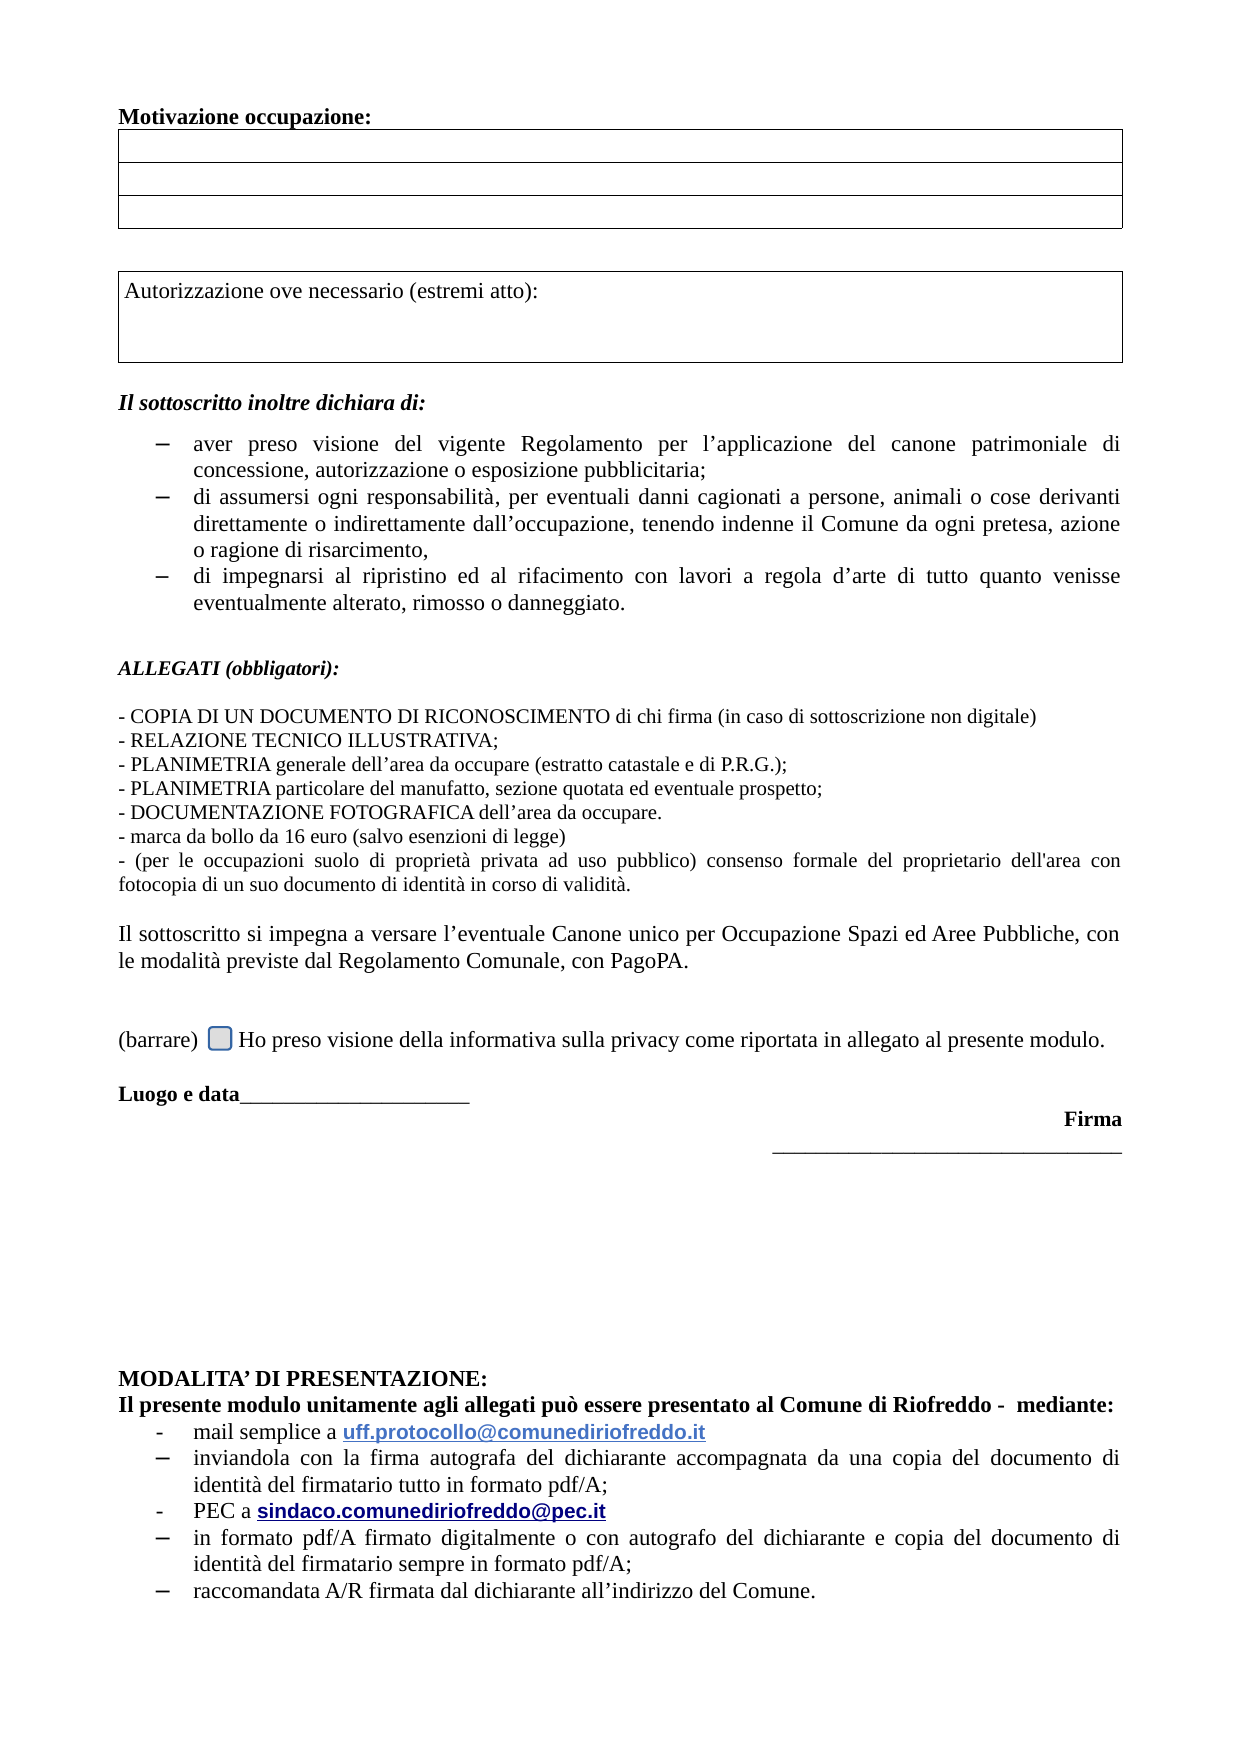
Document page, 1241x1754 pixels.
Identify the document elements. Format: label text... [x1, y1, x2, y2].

table_header Autorizzazione ove necessario (estremi atto): [119, 272, 1122, 362]
text - PLANIMETRIA particolare del manufatto, sezione quotata ed eventuale prospetto; [118, 776, 1122, 800]
text ________________________________ [118, 1131, 1122, 1157]
text Motivazione occupazione: [118, 103, 1122, 129]
table_cell [119, 196, 1122, 227]
table_cell [119, 163, 1122, 195]
list mail semplice a uff.protocollo@comunediriofreddo.it [156, 1418, 1122, 1444]
text Firma [118, 1106, 1122, 1131]
text - COPIA DI UN DOCUMENTO DI RICONOSCIMENTO di chi firma (in caso di sottoscrizione non digitale) [118, 704, 1122, 728]
text - PLANIMETRIA generale dell’area da occupare (estratto catastale e di P.R.G.); [118, 752, 1122, 776]
list raccomandata A/R firmata dal dichiarante all’indirizzo del Comune. [156, 1577, 1122, 1603]
text Il sottoscritto si impegna a versare l’eventuale Canone unico per Occupazione Spazi ed Aree Pubbliche, con le modalità previste dal Regolamento Comunale, con PagoPA. [118, 920, 1122, 973]
text ALLEGATI (obbligatori): [118, 656, 1122, 680]
text MODALITA’ DI PRESENTAZIONE: [118, 1365, 1122, 1391]
list aver preso visione del vigente Regolamento per l’applicazione del canone patrimoniale di concessione, autorizzazione o esposizione pubblicitaria; [156, 430, 1122, 483]
list di assumersi ogni responsabilità, per eventuali danni cagionati a persone, animali o cose derivanti direttamente o indirettamente dall’occupazione, tenendo indenne il Comune da ogni pretesa, azione o ragione di risarcimento, [156, 483, 1122, 562]
text Luogo e data_____________________ [118, 1081, 1122, 1106]
text - RELAZIONE TECNICO ILLUSTRATIVA; [118, 728, 1122, 752]
text - marca da bollo da 16 euro (salvo esenzioni di legge) [118, 824, 1122, 848]
text - DOCUMENTAZIONE FOTOGRAFICA dell’area da occupare. [118, 800, 1122, 824]
list PEC a sindaco.comunediriofreddo@pec.it [156, 1497, 1122, 1524]
list in formato pdf/A firmato digitalmente o con autografo del dichiarante e copia del documento di identità del firmatario sempre in formato pdf/A; [156, 1524, 1122, 1577]
text - (per le occupazioni suolo di proprietà privata ad uso pubblico) consenso formale del proprietario dell'area con fotocopia di un suo documento di identità in corso di validità. [118, 848, 1122, 896]
list di impegnarsi al ripristino ed al rifacimento con lavori a regola d’arte di tutto quanto venisse eventualmente alterato, rimosso o danneggiato. [156, 562, 1122, 615]
text Il presente modulo unitamente agli allegati può essere presentato al Comune di Riofreddo - mediante: [118, 1391, 1122, 1418]
list inviandola con la firma autografa del dichiarante accompagnata da una copia del documento di identità del firmatario tutto in formato pdf/A; [156, 1444, 1122, 1497]
table_header [119, 130, 1122, 162]
text Il sottoscritto inoltre dichiara di: [118, 389, 1122, 415]
text (barrare) Ho preso visione della informativa sulla privacy come riportata in allegato al presente modulo. [118, 1026, 1122, 1052]
